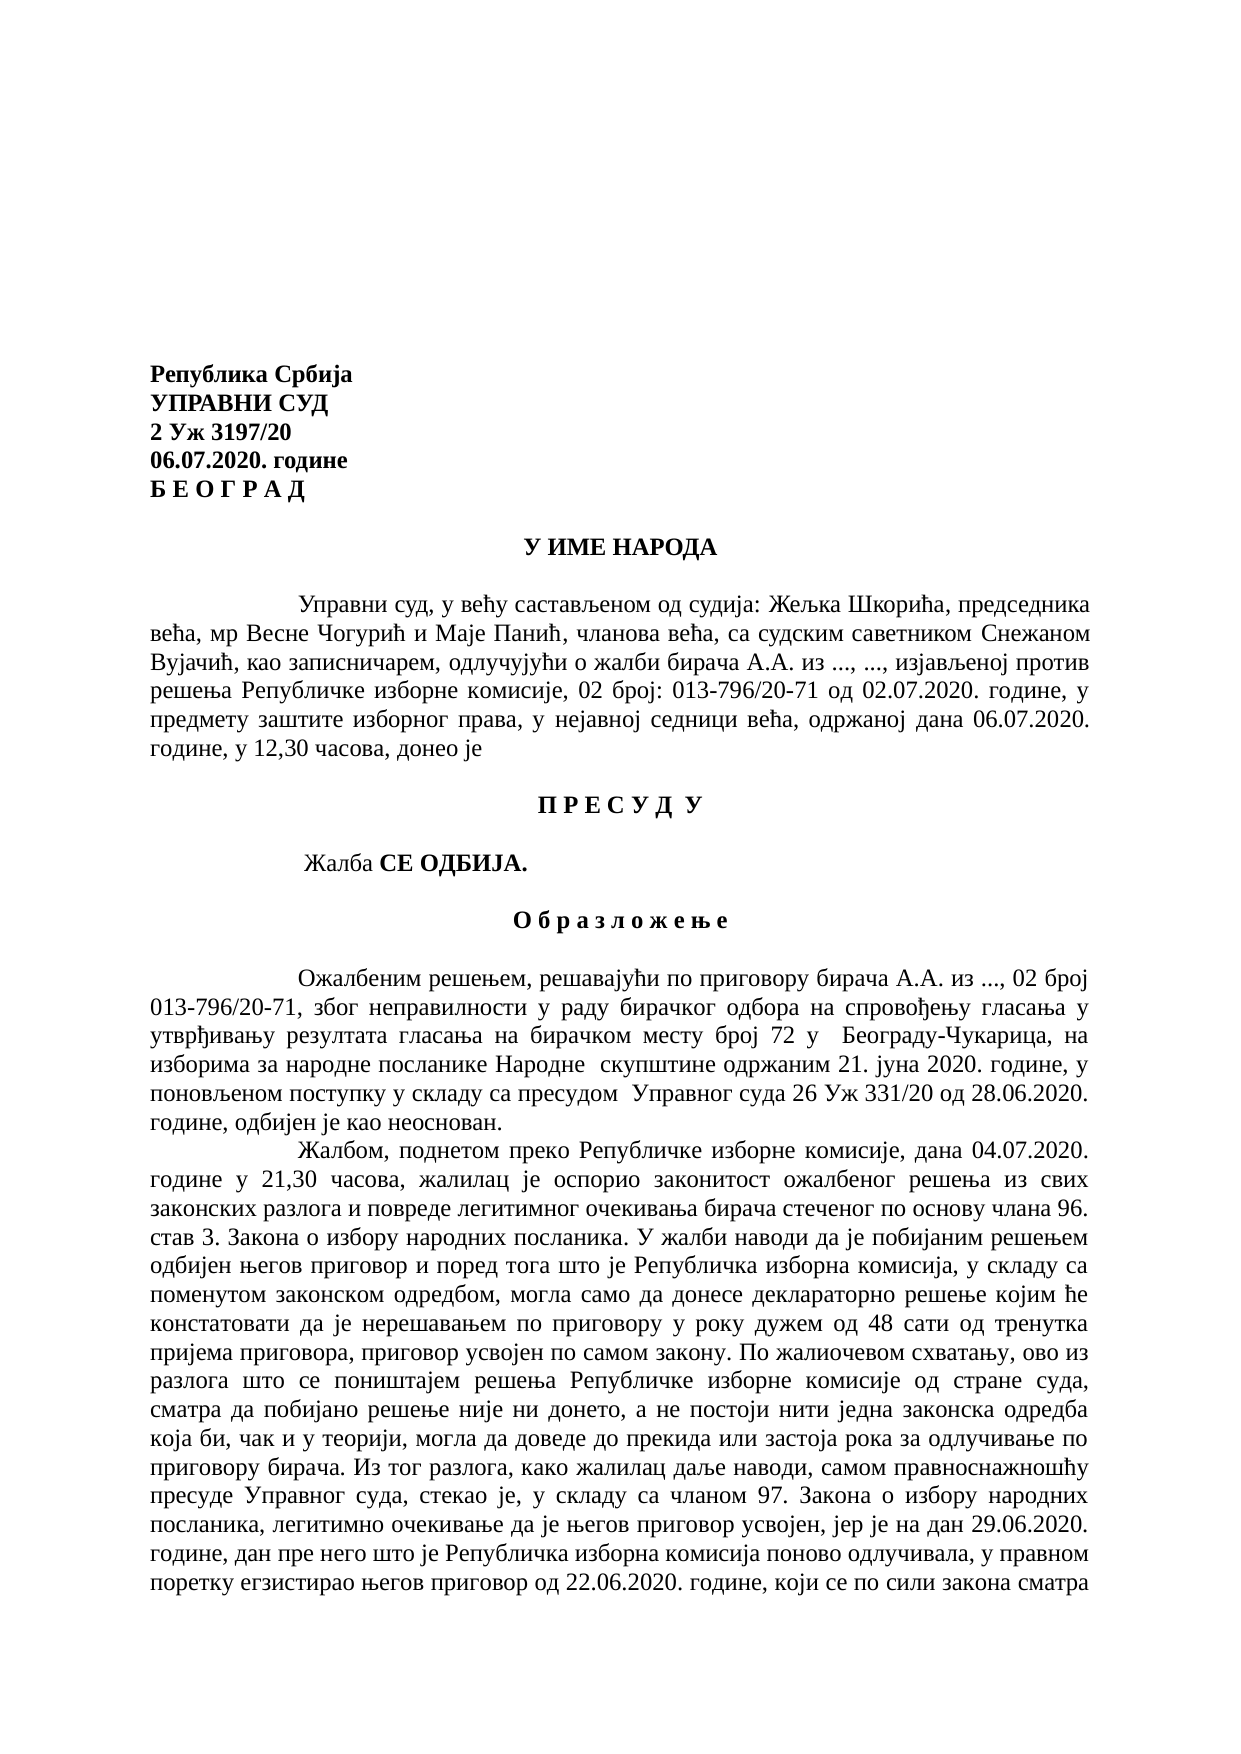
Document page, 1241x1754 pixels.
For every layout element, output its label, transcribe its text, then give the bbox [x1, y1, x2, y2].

text О б р а з л о ж е њ е [150, 905, 1090, 934]
text 2 Уж 3197/20 [150, 417, 1090, 445]
text У ИМЕ НАРОДА [150, 532, 1090, 560]
text Жалбом, поднетом преко Републичке изборне комисије, дана 04.07.2020. године у 21,30 часова, жалилац је оспорио законитост ожалбеног решења из свих законских разлога и повреде легитимног очекивања бирача стеченог по основу члана 96. став 3. Закона о избору народних посланика. У жалби наводи да је побијаним решењем одбијен његов приговор и поред тога што је Републичка изборна комисија, у складу са поменутом законском одредбом, могла само да донесе деклараторно решење којим ће констатовати да је нерешавањем по приговору у року дужем од 48 сати од тренутка пријема приговора, приговор усвојен по самом закону. По жалиочевом схватању, ово из разлога што се поништајем решења Републичке изборне комисије од стране суда, сматра да побијано решење није ни донето, а не постоји нити једна законска одредба која би, чак и у теорији, могла да доведе до прекида или застоја рока за одлучивање по приговору бирача. Из тог разлога, како жалилац даље наводи, самом правноснажношћу пресуде Управног суда, стекао је, у складу са чланом 97. Закона о избору народних посланика, легитимно очекивање да је његов приговор усвојен, јер је на дан 29.06.2020. године, дан пре него што је Републичка изборна комисија поново одлучивала, у правном поретку егзистирао његов приговор од 22.06.2020. године, који се по сили закона сматра [150, 1135, 1090, 1595]
text УПРАВНИ СУД [150, 388, 1090, 417]
text 06.07.2020. године [150, 445, 1090, 474]
text Ожалбеним решењем, решавајући по приговору бирача A.A. из ..., 02 број 013-796/20-71, због неправилности у раду бирачког одбора на спровођењу гласања у утврђивању резултата гласања на бирачком месту број 72 у Београду-Чукарица, на изборима за народне посланике Народне скупштине одржаним 21. јуна 2020. године, у поновљеном поступку у складу са пресудом Управног суда 26 Уж 331/20 од 28.06.2020. године, одбијен је као неоснован. [150, 963, 1090, 1135]
text Б Е О Г Р А Д [150, 474, 1090, 503]
text Република Србија [150, 148, 1090, 388]
text П Р Е С У Д У [150, 790, 1090, 819]
text Управни суд, у већу састављеном од судија: Жељка Шкорића, председника већа, мр Весне Чогурић и Маје Панић, чланова већа, са судским саветником Снежаном Вујачић, као записничарем, одлучујући о жалби бирача A.A. из ..., ..., изјављеној против решења Републичке изборне комисије, 02 број: 013-796/20-71 од 02.07.2020. године, у предмету заштите изборног права, у нејавној седници већа, одржаној дана 06.07.2020. године, у 12,30 часова, донео је [150, 589, 1090, 762]
text Жалба СЕ ОДБИЈА. [150, 848, 1090, 877]
